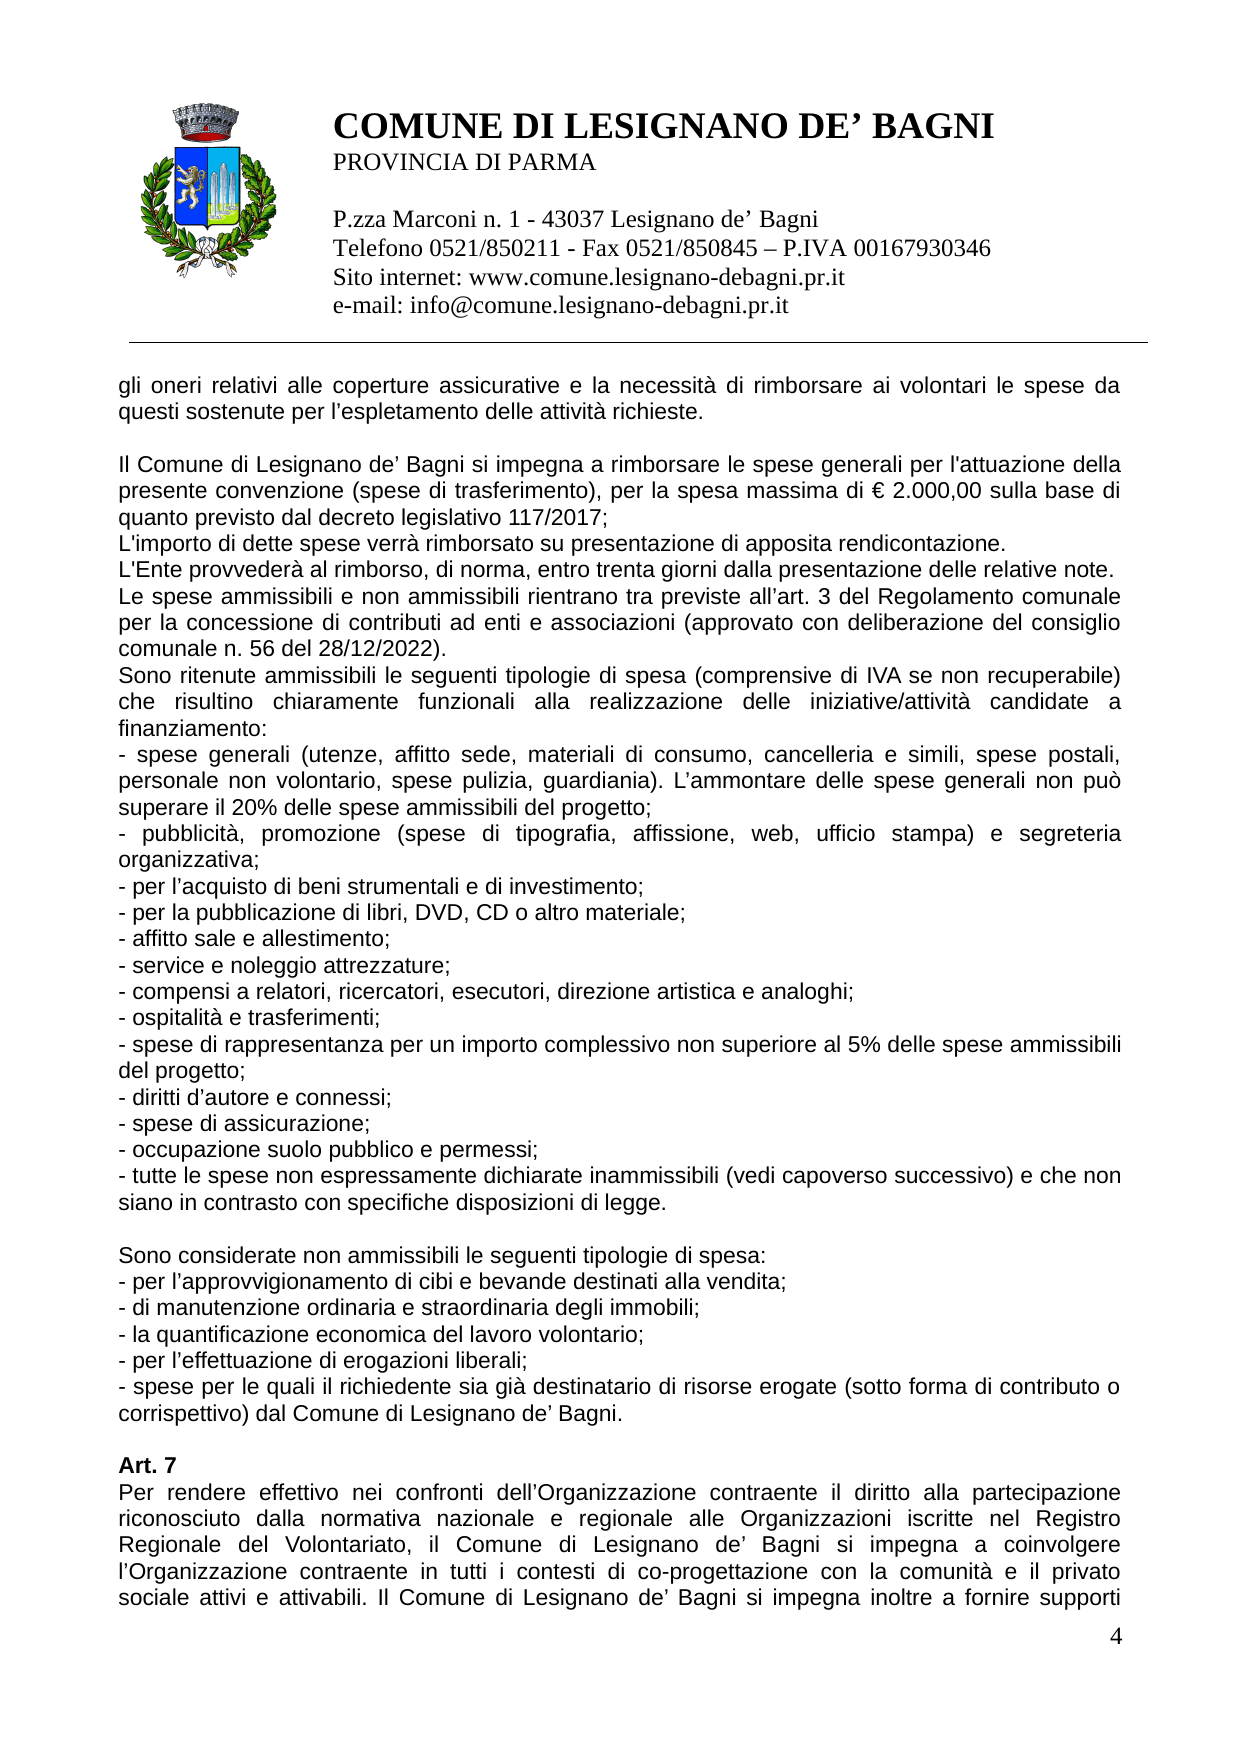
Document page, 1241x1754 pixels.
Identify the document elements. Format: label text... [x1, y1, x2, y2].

text - diritti d’autore e connessi; [118, 1083, 1122, 1110]
text gli oneri relativi alle coperture assicurative e la necessità di rimborsare ai volontari le spese da questi sostenute per l’espletamento delle attività richieste. [118, 372, 1122, 424]
text Per rendere effettivo nei confronti dell’Organizzazione contraente il diritto alla partecipazione riconosciuto dalla normativa nazionale e regionale alle Organizzazioni iscritte nel Registro Regionale del Volontariato, il Comune di Lesignano de’ Bagni si impegna a coinvolgere l’Organizzazione contraente in tutti i contesti di co-progettazione con la comunità e il privato sociale attivi e attivabili. Il Comune di Lesignano de’ Bagni si impegna inoltre a fornire supporti [118, 1479, 1122, 1611]
text L'importo di dette spese verrà rimborsato su presentazione di apposita rendicontazione. [118, 530, 1122, 556]
text - pubblicità, promozione (spese di tipografia, affissione, web, ufficio stampa) e segreteria organizzativa; [118, 820, 1122, 873]
text - spese di assicurazione; [118, 1110, 1122, 1136]
text - la quantificazione economica del lavoro volontario; [118, 1321, 1122, 1347]
text - occupazione suolo pubblico e permessi; [118, 1136, 1122, 1162]
text - per l’acquisto di beni strumentali e di investimento; [118, 873, 1122, 899]
text L'Ente provvederà al rimborso, di norma, entro trenta giorni dalla presentazione delle relative note. [118, 556, 1122, 583]
text - tutte le spese non espressamente dichiarate inammissibili (vedi capoverso successivo) e che non siano in contrasto con specifiche disposizioni di legge. [118, 1162, 1122, 1215]
text - ospitalità e trasferimenti; [118, 1004, 1122, 1031]
text Sono considerate non ammissibili le seguenti tipologie di spesa: [118, 1242, 1122, 1268]
text Art. 7 [118, 1452, 1122, 1479]
text - compensi a relatori, ricercatori, esecutori, direzione artistica e analoghi; [118, 978, 1122, 1004]
text - di manutenzione ordinaria e straordinaria degli immobili; [118, 1294, 1122, 1321]
text - spese di rappresentanza per un importo complessivo non superiore al 5% delle spese ammissibili del progetto; [118, 1031, 1122, 1083]
text - service e noleggio attrezzature; [118, 952, 1122, 978]
text - per l’approvvigionamento di cibi e bevande destinati alla vendita; [118, 1268, 1122, 1294]
text - per la pubblicazione di libri, DVD, CD o altro materiale; [118, 899, 1122, 925]
text Sono ritenute ammissibili le seguenti tipologie di spesa (comprensive di IVA se non recuperabile) che risultino chiaramente funzionali alla realizzazione delle iniziative/attività candidate a finanziamento: [118, 662, 1122, 741]
text - spese generali (utenze, affitto sede, materiali di consumo, cancelleria e simili, spese postali, personale non volontario, spese pulizia, guardiania). L’ammontare delle spese generali non può superare il 20% delle spese ammissibili del progetto; [118, 741, 1122, 820]
text Il Comune di Lesignano de’ Bagni si impegna a rimborsare le spese generali per l'attuazione della presente convenzione (spese di trasferimento), per la spesa massima di € 2.000,00 sulla base di quanto previsto dal decreto legislativo 117/2017; [118, 451, 1122, 530]
text - per l’effettuazione di erogazioni liberali; [118, 1347, 1122, 1373]
text - spese per le quali il richiedente sia già destinatario di risorse erogate (sotto forma di contributo o corrispettivo) dal Comune di Lesignano de’ Bagni. [118, 1373, 1122, 1426]
text - affitto sale e allestimento; [118, 925, 1122, 952]
text Le spese ammissibili e non ammissibili rientrano tra previste all’art. 3 del Regolamento comunale per la concessione di contributi ad enti e associazioni (approvato con deliberazione del consiglio comunale n. 56 del 28/12/2022). [118, 583, 1122, 662]
